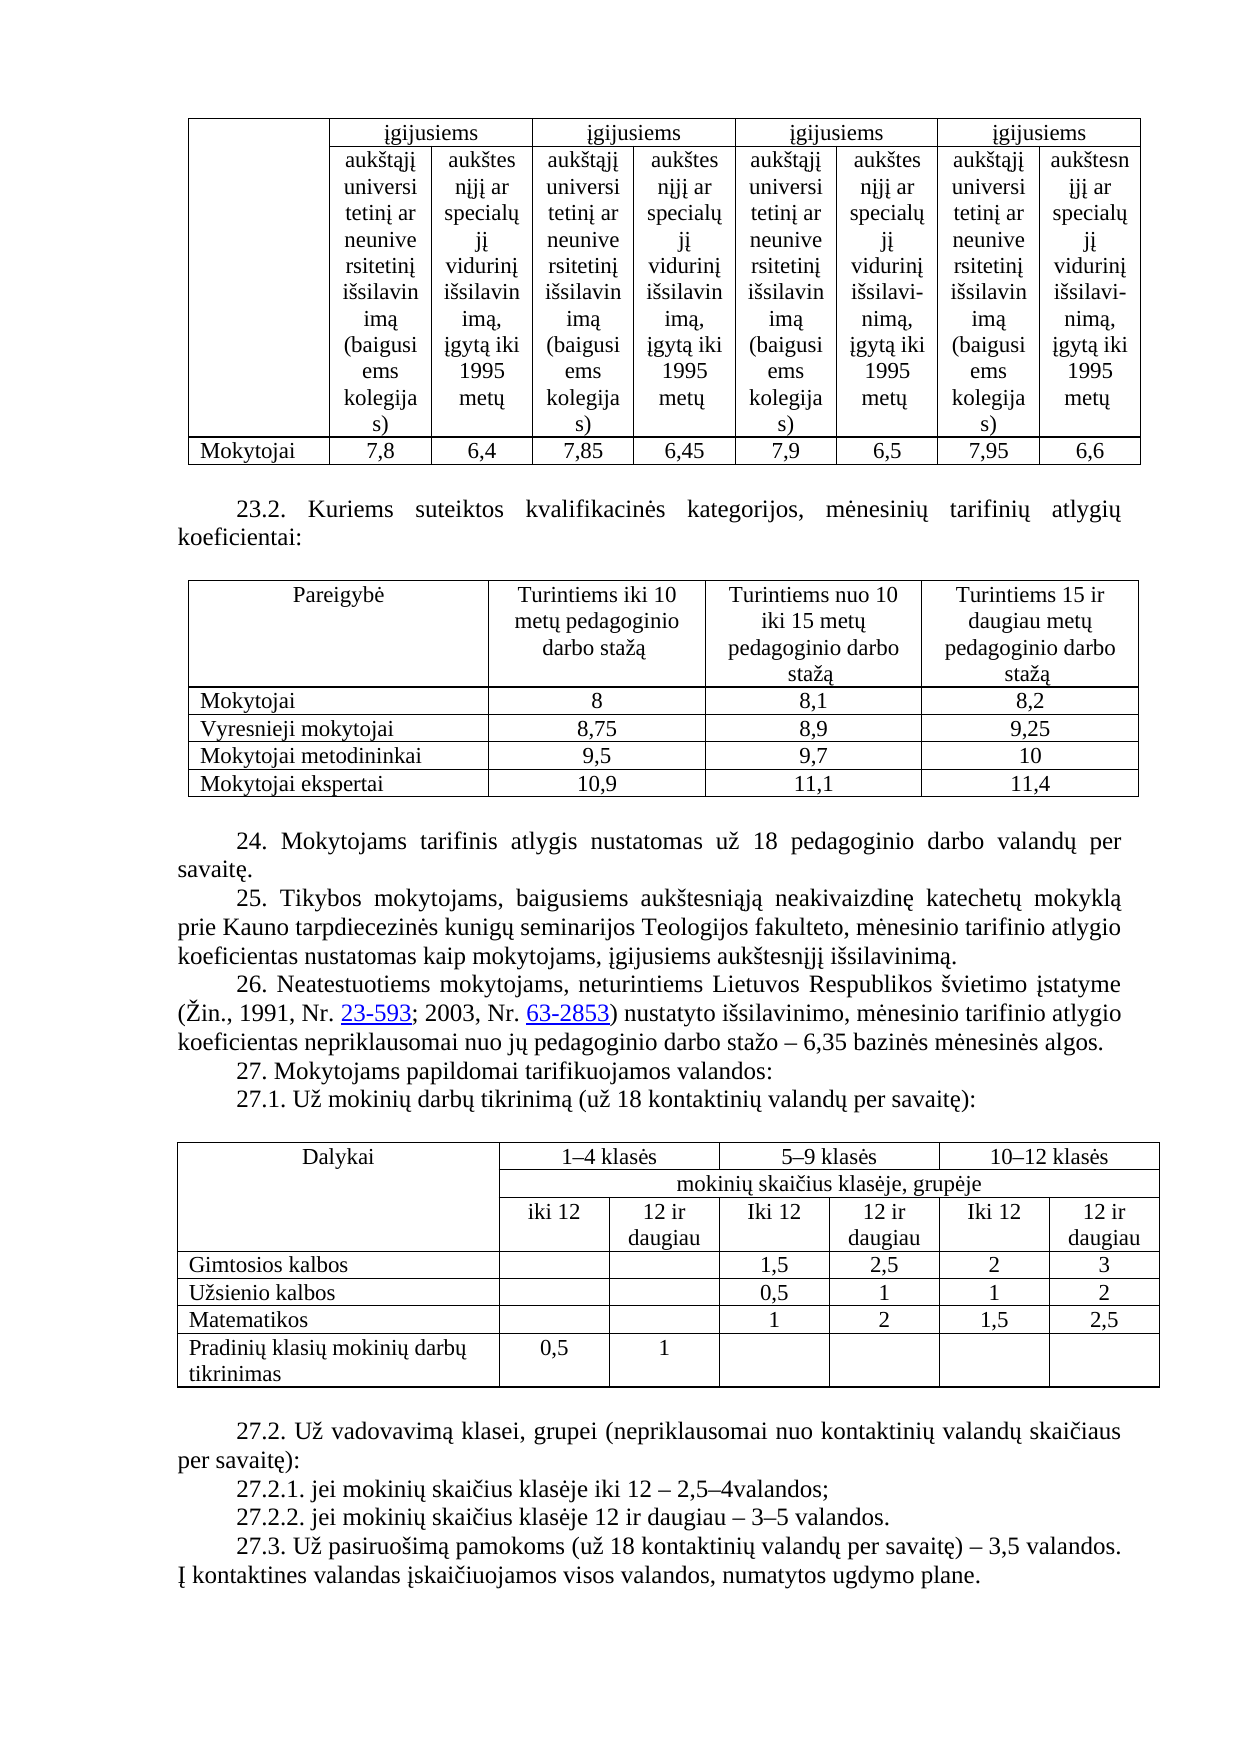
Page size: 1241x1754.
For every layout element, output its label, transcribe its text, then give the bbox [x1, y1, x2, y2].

table_cell 1,5 [940, 1306, 1049, 1333]
table_cell 1 [610, 1334, 719, 1386]
table_cell 9,5 [489, 742, 705, 768]
text 26. Neatestuotiems mokytojams, neturintiems Lietuvos Respublikos švietimo įstatyme (Žin., 1991, Nr. 23-593; 2003, Nr. 63-2853) nustatyto išsilavinimo, mėnesinio tarifinio atlygio koeficientas nepriklausomai nuo jų pedagoginio darbo stažo – 6,35 bazinės mėnesinės algos. [177, 969, 1122, 1056]
table_cell Užsienio kalbos [178, 1279, 499, 1305]
table_cell Gimtosios kalbos [178, 1252, 499, 1278]
table_cell 8,75 [489, 715, 705, 741]
table_cell Mokytojai metodininkai [189, 742, 488, 768]
table_cell įgijusiems [533, 119, 735, 146]
text 27.2. Už vadovavimą klasei, grupei (nepriklausomai nuo kontaktinių valandų skaičiaus per savaitę): [177, 1416, 1122, 1474]
table_cell 10 [922, 742, 1138, 768]
table_cell 1 [830, 1279, 939, 1305]
table_cell 3 [1050, 1252, 1159, 1278]
table_cell 2,5 [830, 1252, 939, 1278]
table_cell aukštesnįjį ar specialųjį vidurinį išsilavinimą, įgytą iki 1995 metų [432, 147, 532, 436]
table_cell aukštesnįjį ar specialųjį vidurinį išsilavi-nimą, įgytą iki 1995 metų [1040, 147, 1140, 436]
table_cell 7,8 [330, 438, 431, 464]
table_cell 10,9 [489, 770, 705, 796]
text 27. Mokytojams papildomai tarifikuojamos valandos: [177, 1056, 1122, 1084]
text 27.3. Už pasiruošimą pamokoms (už 18 kontaktinių valandų per savaitę) – 3,5 valandos. Į kontaktines valandas įskaičiuojamos visos valandos, numatytos ugdymo plane. [177, 1531, 1122, 1589]
table_cell aukštąjį universitetinį ar neuniversitetinį išsilavinimą (baigusiems kolegijas) [330, 147, 431, 436]
table_cell [720, 1334, 829, 1386]
table_cell 2 [1050, 1279, 1159, 1305]
table_cell iki 12 [500, 1198, 609, 1251]
table_cell 12 ir daugiau [1050, 1198, 1159, 1251]
table_cell 6,6 [1040, 438, 1140, 464]
table_cell aukštąjį universitetinį ar neuniversitetinį išsilavinimą (baigusiems kolegijas) [938, 147, 1039, 436]
table_cell 8,9 [706, 715, 921, 741]
table_cell 9,25 [922, 715, 1138, 741]
table_cell [610, 1306, 719, 1333]
table_cell 8,2 [922, 688, 1138, 714]
table_cell aukštesnįjį ar specialųjį vidurinį išsilavinimą, įgytą iki 1995 metų [634, 147, 735, 436]
table_cell Mokytojai ekspertai [189, 770, 488, 796]
table_cell 11,1 [706, 770, 921, 796]
table_cell 6,45 [634, 438, 735, 464]
table_header Turintiems iki 10 metų pedagoginio darbo stažą [489, 581, 705, 686]
table_cell 6,5 [837, 438, 937, 464]
table_header Turintiems 15 ir daugiau metų pedagoginio darbo stažą [922, 581, 1138, 686]
table_cell 1 [940, 1279, 1049, 1305]
text 27.1. Už mokinių darbų tikrinimą (už 18 kontaktinių valandų per savaitę): [177, 1084, 1122, 1113]
table_cell Iki 12 [720, 1198, 829, 1251]
table_cell Mokytojai [189, 688, 488, 714]
table_cell įgijusiems [330, 119, 532, 146]
table_cell 1,5 [720, 1252, 829, 1278]
table_cell [500, 1252, 609, 1278]
table_cell [610, 1252, 719, 1278]
table_cell aukštesnįjį ar specialųjį vidurinį išsilavi-nimą, įgytą iki 1995 metų [837, 147, 937, 436]
table_header 10–12 klasės [940, 1143, 1159, 1169]
table_cell 0,5 [500, 1334, 609, 1386]
table_cell 7,95 [938, 438, 1039, 464]
table_header 5–9 klasės [720, 1143, 939, 1169]
table_header Dalykai [178, 1143, 499, 1251]
table_cell mokinių skaičius klasėje, grupėje [500, 1170, 1159, 1197]
table_cell 12 ir daugiau [830, 1198, 939, 1251]
table_cell Mokytojai [189, 438, 329, 464]
table_cell Iki 12 [940, 1198, 1049, 1251]
table_cell Matematikos [178, 1306, 499, 1333]
table_cell [500, 1306, 609, 1333]
table_cell 9,7 [706, 742, 921, 768]
table_cell [1050, 1334, 1159, 1386]
table_cell įgijusiems [736, 119, 937, 146]
table_cell [940, 1334, 1049, 1386]
table_header Pareigybė [189, 581, 488, 686]
table_header [189, 119, 329, 436]
table_cell 2,5 [1050, 1306, 1159, 1333]
table_cell [830, 1334, 939, 1386]
text 24. Mokytojams tarifinis atlygis nustatomas už 18 pedagoginio darbo valandų per savaitę. [177, 826, 1122, 883]
table_cell 11,4 [922, 770, 1138, 796]
table_cell 2 [940, 1252, 1049, 1278]
table_cell 8 [489, 688, 705, 714]
table_cell [610, 1279, 719, 1305]
table_cell 7,85 [533, 438, 633, 464]
table_header Turintiems nuo 10 iki 15 metų pedagoginio darbo stažą [706, 581, 921, 686]
table_cell 6,4 [432, 438, 532, 464]
text 27.2.1. jei mokinių skaičius klasėje iki 12 – 2,5–4valandos; [177, 1474, 1122, 1502]
text 23.2. Kuriems suteiktos kvalifikacinės kategorijos, mėnesinių tarifinių atlygių koeficientai: [177, 494, 1122, 551]
table_cell 2 [830, 1306, 939, 1333]
table_cell 1 [720, 1306, 829, 1333]
table_cell 7,9 [736, 438, 836, 464]
table_cell 8,1 [706, 688, 921, 714]
table_cell Pradinių klasių mokinių darbų tikrinimas [178, 1334, 499, 1386]
table_cell Vyresnieji mokytojai [189, 715, 488, 741]
table_cell aukštąjį universitetinį ar neuniversitetinį išsilavinimą (baigusiems kolegijas) [533, 147, 633, 436]
text 25. Tikybos mokytojams, baigusiems aukštesniąją neakivaizdinę katechetų mokyklą prie Kauno tarpdiecezinės kunigų seminarijos Teologijos fakulteto, mėnesinio tarifinio atlygio koeficientas nustatomas kaip mokytojams, įgijusiems aukštesnįjį išsilavinimą. [177, 883, 1122, 969]
table_cell 0,5 [720, 1279, 829, 1305]
text 27.2.2. jei mokinių skaičius klasėje 12 ir daugiau – 3–5 valandos. [177, 1502, 1122, 1531]
table_cell įgijusiems [938, 119, 1140, 146]
table_header 1–4 klasės [500, 1143, 719, 1169]
table_cell [500, 1279, 609, 1305]
table_cell aukštąjį universitetinį ar neuniversitetinį išsilavinimą (baigusiems kolegijas) [736, 147, 836, 436]
table_cell 12 ir daugiau [610, 1198, 719, 1251]
